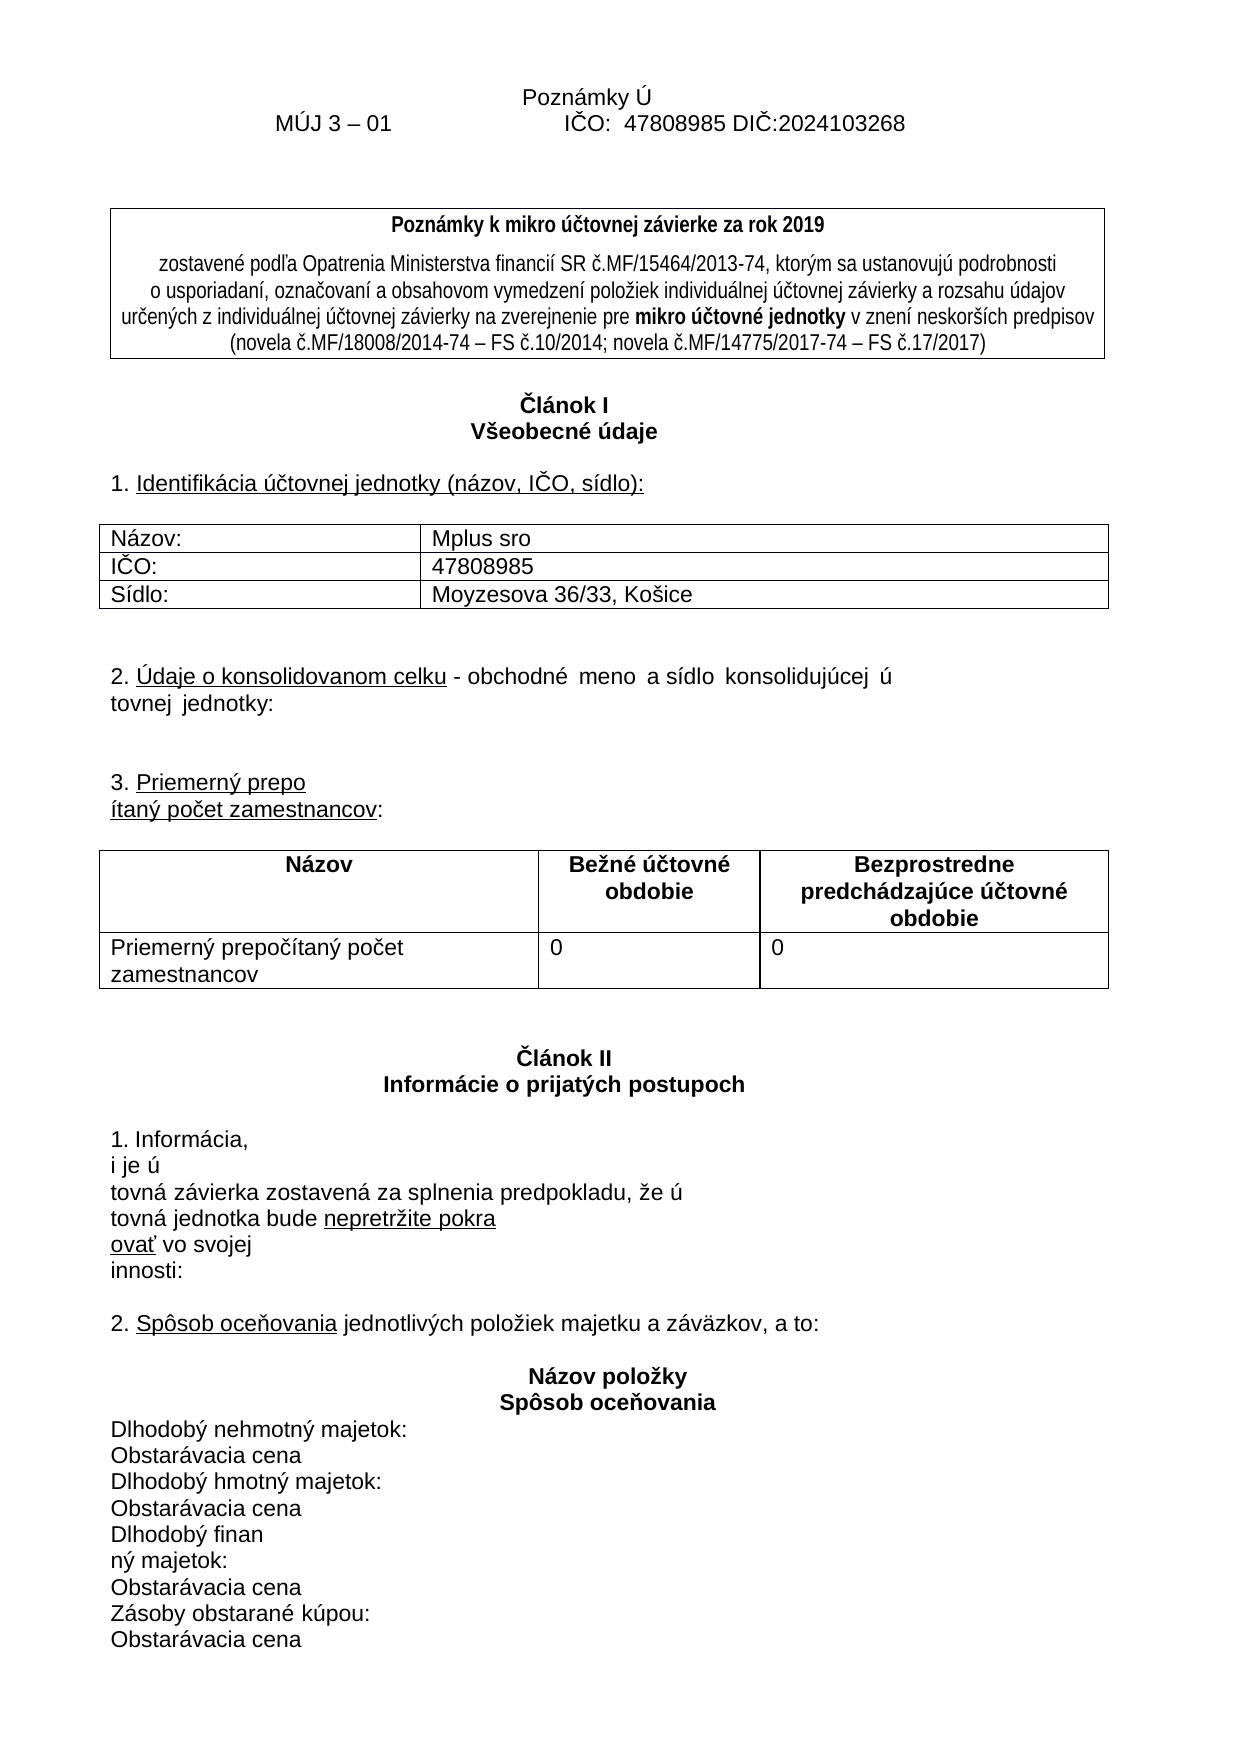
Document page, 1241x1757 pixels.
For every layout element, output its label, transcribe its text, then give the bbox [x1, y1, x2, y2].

text Poznámky k mikro účtovnej závierke za rok 2019 [111, 209, 1104, 238]
text ítaný počet zamestnancov: [110, 796, 1105, 823]
text Spôsob oceňovania [110, 1389, 1105, 1416]
text ný majetok: [110, 1547, 1105, 1574]
table_cell Sídlo: [100, 581, 420, 608]
text Všeobecné údaje [110, 418, 1017, 444]
text tovná závierka zostavená za splnenia predpokladu, že ú [110, 1178, 1105, 1205]
text Dlhodobý nehmotný majetok: [110, 1416, 1105, 1442]
table_header Mplus sro [421, 525, 1108, 552]
table_cell Priemerný prepočítaný počet zamestnancov [100, 933, 538, 987]
text Obstarávacia cena [110, 1495, 1105, 1521]
text tovnej jednotky: [110, 689, 1105, 716]
table_header Názov [100, 851, 538, 932]
text Zásoby obstarané kúpou: [110, 1600, 1105, 1626]
text tovná jednotka bude nepretržite pokra [110, 1205, 1105, 1231]
table_cell 0 [539, 933, 759, 987]
text Obstarávacia cena [110, 1442, 1105, 1468]
text 2. Spôsob oceňovania jednotlivých položiek majetku a záväzkov, a to: [110, 1310, 1105, 1337]
text Dlhodobý finan [110, 1521, 1105, 1547]
text Dlhodobý hmotný majetok: [110, 1468, 1105, 1495]
text 3. Priemerný prepo [110, 769, 1105, 796]
table_header Názov: [100, 525, 420, 552]
table_cell 0 [761, 933, 1108, 987]
text innosti: [110, 1257, 1105, 1284]
subtitle Článok I [110, 392, 1018, 418]
table_header Bezprostredne predchádzajúce účtovné obdobie [761, 851, 1108, 932]
text i je ú [110, 1152, 1105, 1178]
text ovať vo svojej [110, 1231, 1105, 1257]
text 2. Údaje o konsolidovanom celku - obchodné meno a sídlo konsolidujúcej ú [110, 663, 1105, 689]
subtitle Článok II [110, 1045, 1017, 1071]
table_cell 47808985 [421, 553, 1108, 580]
text zostavené podľa Opatrenia Ministerstva financií SR č.MF/15464/2013-74, ktorým sa ustanovujú podrobnosti o usporiadaní, označovaní a obsahovom vymedzení položiek individuálnej účtovnej závierky a rozsahu údajov určených z individuálnej účtovnej závierky na zverejnenie pre mikro účtovné jednotky v znení neskorších predpisov [111, 247, 1104, 326]
text (novela č.MF/18008/2014-74 – FS č.10/2014; novela č.MF/14775/2017-74 – FS č.17/2017) [111, 326, 1104, 358]
text Obstarávacia cena [110, 1626, 1105, 1653]
table_cell Moyzesova 36/33, Košice [421, 581, 1108, 608]
text Informácie o prijatých postupoch [110, 1071, 1018, 1097]
table_cell IČO: [100, 553, 420, 580]
text Obstarávacia cena [110, 1574, 1105, 1600]
text 1. Informácia, [110, 1126, 1105, 1152]
text Názov položky [110, 1363, 1105, 1389]
text 1. Identifikácia účtovnej jednotky (názov, IČO, sídlo): [110, 470, 1105, 497]
table_header Bežné účtovné obdobie [539, 851, 759, 932]
